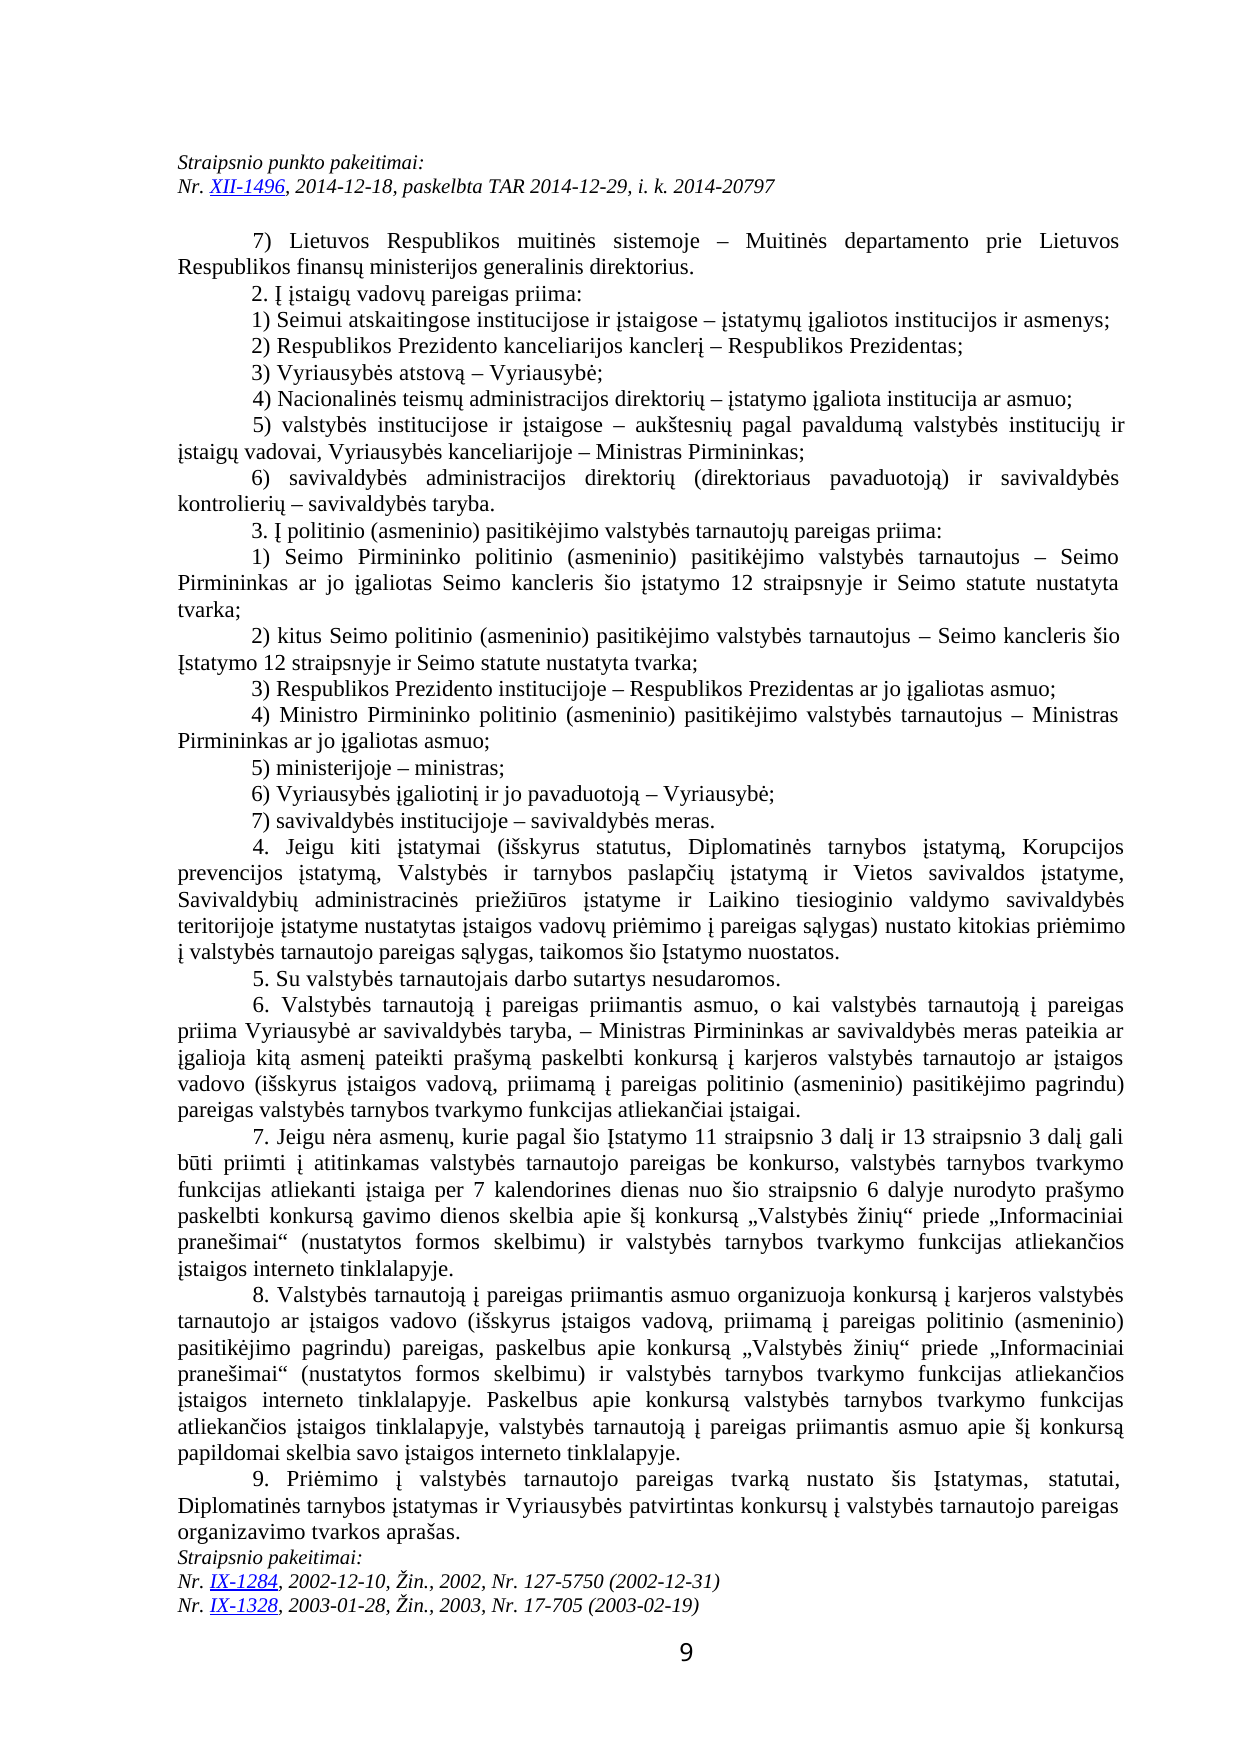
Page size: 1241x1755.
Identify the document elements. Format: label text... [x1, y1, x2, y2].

text 2) kitus Seimo politinio (asmeninio) pasitikėjimo valstybės tarnautojus – Seimo kancleris šio Įstatymo 12 straipsnyje ir Seimo statute nustatyta tvarka; [177, 622, 1120, 675]
text 3. Į politinio (asmeninio) pasitikėjimo valstybės tarnautojų pareigas priima: [177, 517, 1120, 543]
text 7) savivaldybės institucijoje – savivaldybės meras. [177, 807, 1120, 833]
text 4) Nacionalinės teismų administracijos direktorių – įstatymo įgaliota institucija ar asmuo; [177, 385, 1120, 411]
text 5) valstybės institucijose ir įstaigose – aukštesnių pagal pavaldumą valstybės institucijų ir įstaigų vadovai, Vyriausybės kanceliarijoje – Ministras Pirmininkas; [177, 411, 1126, 464]
text Nr. IX-1284, 2002-12-10, Žin., 2002, Nr. 127-5750 (2002-12-31) [177, 1569, 1126, 1593]
text 7) Lietuvos Respublikos muitinės sistemoje – Muitinės departamento prie Lietuvos Respublikos finansų ministerijos generalinis direktorius. [177, 227, 1120, 279]
text 4. Jeigu kiti įstatymai (išskyrus statutus, Diplomatinės tarnybos įstatymą, Korupcijos prevencijos įstatymą, Valstybės ir tarnybos paslapčių įstatymą ir Vietos savivaldos įstatyme, Savivaldybių administracinės priežiūros įstatyme ir Laikino tiesioginio valdymo savivaldybės teritorijoje įstatyme nustatytas įstaigos vadovų priėmimo į pareigas sąlygas) nustato kitokias priėmimo į valstybės tarnautojo pareigas sąlygas, taikomos šio Įstatymo nuostatos. [177, 833, 1126, 965]
text 9. Priėmimo į valstybės tarnautojo pareigas tvarką nustato šis Įstatymas, statutai, Diplomatinės tarnybos įstatymas ir Vyriausybės patvirtintas konkursų į valstybės tarnautojo pareigas organizavimo tvarkos aprašas. [177, 1466, 1120, 1544]
text 6) Vyriausybės įgaliotinį ir jo pavaduotoją – Vyriausybė; [177, 780, 1120, 807]
text 5. Su valstybės tarnautojais darbo sutartys nesudaromos. [177, 965, 1126, 991]
text 5) ministerijoje – ministras; [177, 754, 1120, 780]
text Straipsnio pakeitimai: [177, 1544, 1126, 1569]
text 3) Respublikos Prezidento institucijoje – Respublikos Prezidentas ar jo įgaliotas asmuo; [177, 675, 1120, 701]
text 6. Valstybės tarnautoją į pareigas priimantis asmuo, o kai valstybės tarnautoją į pareigas priima Vyriausybė ar savivaldybės taryba, – Ministras Pirmininkas ar savivaldybės meras pateikia ar įgalioja kitą asmenį pateikti prašymą paskelbti konkursą į karjeros valstybės tarnautojo ar įstaigos vadovo (išskyrus įstaigos vadovą, priimamą į pareigas politinio (asmeninio) pasitikėjimo pagrindu) pareigas valstybės tarnybos tvarkymo funkcijas atliekančiai įstaigai. [177, 991, 1126, 1123]
text Nr. XII-1496, 2014-12-18, paskelbta TAR 2014-12-29, i. k. 2014-20797 [177, 174, 1120, 198]
text Nr. IX-1328, 2003-01-28, Žin., 2003, Nr. 17-705 (2003-02-19) [177, 1593, 1120, 1617]
text 3) Vyriausybės atstovą – Vyriausybė; [177, 359, 1120, 385]
text 1) Seimui atskaitingose institucijose ir įstaigose – įstatymų įgaliotos institucijos ir asmenys; [177, 306, 1120, 332]
text 1) Seimo Pirmininko politinio (asmeninio) pasitikėjimo valstybės tarnautojus – Seimo Pirmininkas ar jo įgaliotas Seimo kancleris šio įstatymo 12 straipsnyje ir Seimo statute nustatyta tvarka; [177, 543, 1120, 622]
text 2. Į įstaigų vadovų pareigas priima: [177, 279, 1120, 306]
text 4) Ministro Pirmininko politinio (asmeninio) pasitikėjimo valstybės tarnautojus – Ministras Pirmininkas ar jo įgaliotas asmuo; [177, 701, 1120, 754]
text Straipsnio punkto pakeitimai: [177, 150, 1120, 174]
text 6) savivaldybės administracijos direktorių (direktoriaus pavaduotoją) ir savivaldybės kontrolierių – savivaldybės taryba. [177, 464, 1120, 517]
text 8. Valstybės tarnautoją į pareigas priimantis asmuo organizuoja konkursą į karjeros valstybės tarnautojo ar įstaigos vadovo (išskyrus įstaigos vadovą, priimamą į pareigas politinio (asmeninio) pasitikėjimo pagrindu) pareigas, paskelbus apie konkursą „Valstybės žinių“ priede „Informaciniai pranešimai“ (nustatytos formos skelbimu) ir valstybės tarnybos tvarkymo funkcijas atliekančios įstaigos interneto tinklalapyje. Paskelbus apie konkursą valstybės tarnybos tvarkymo funkcijas atliekančios įstaigos tinklalapyje, valstybės tarnautoją į pareigas priimantis asmuo apie šį konkursą papildomai skelbia savo įstaigos interneto tinklalapyje. [177, 1281, 1126, 1466]
text 2) Respublikos Prezidento kanceliarijos kanclerį – Respublikos Prezidentas; [177, 332, 1120, 359]
text 7. Jeigu nėra asmenų, kurie pagal šio Įstatymo 11 straipsnio 3 dalį ir 13 straipsnio 3 dalį gali būti priimti į atitinkamas valstybės tarnautojo pareigas be konkurso, valstybės tarnybos tvarkymo funkcijas atliekanti įstaiga per 7 kalendorines dienas nuo šio straipsnio 6 dalyje nurodyto prašymo paskelbti konkursą gavimo dienos skelbia apie šį konkursą „Valstybės žinių“ priede „Informaciniai pranešimai“ (nustatytos formos skelbimu) ir valstybės tarnybos tvarkymo funkcijas atliekančios įstaigos interneto tinklalapyje. [177, 1123, 1126, 1281]
